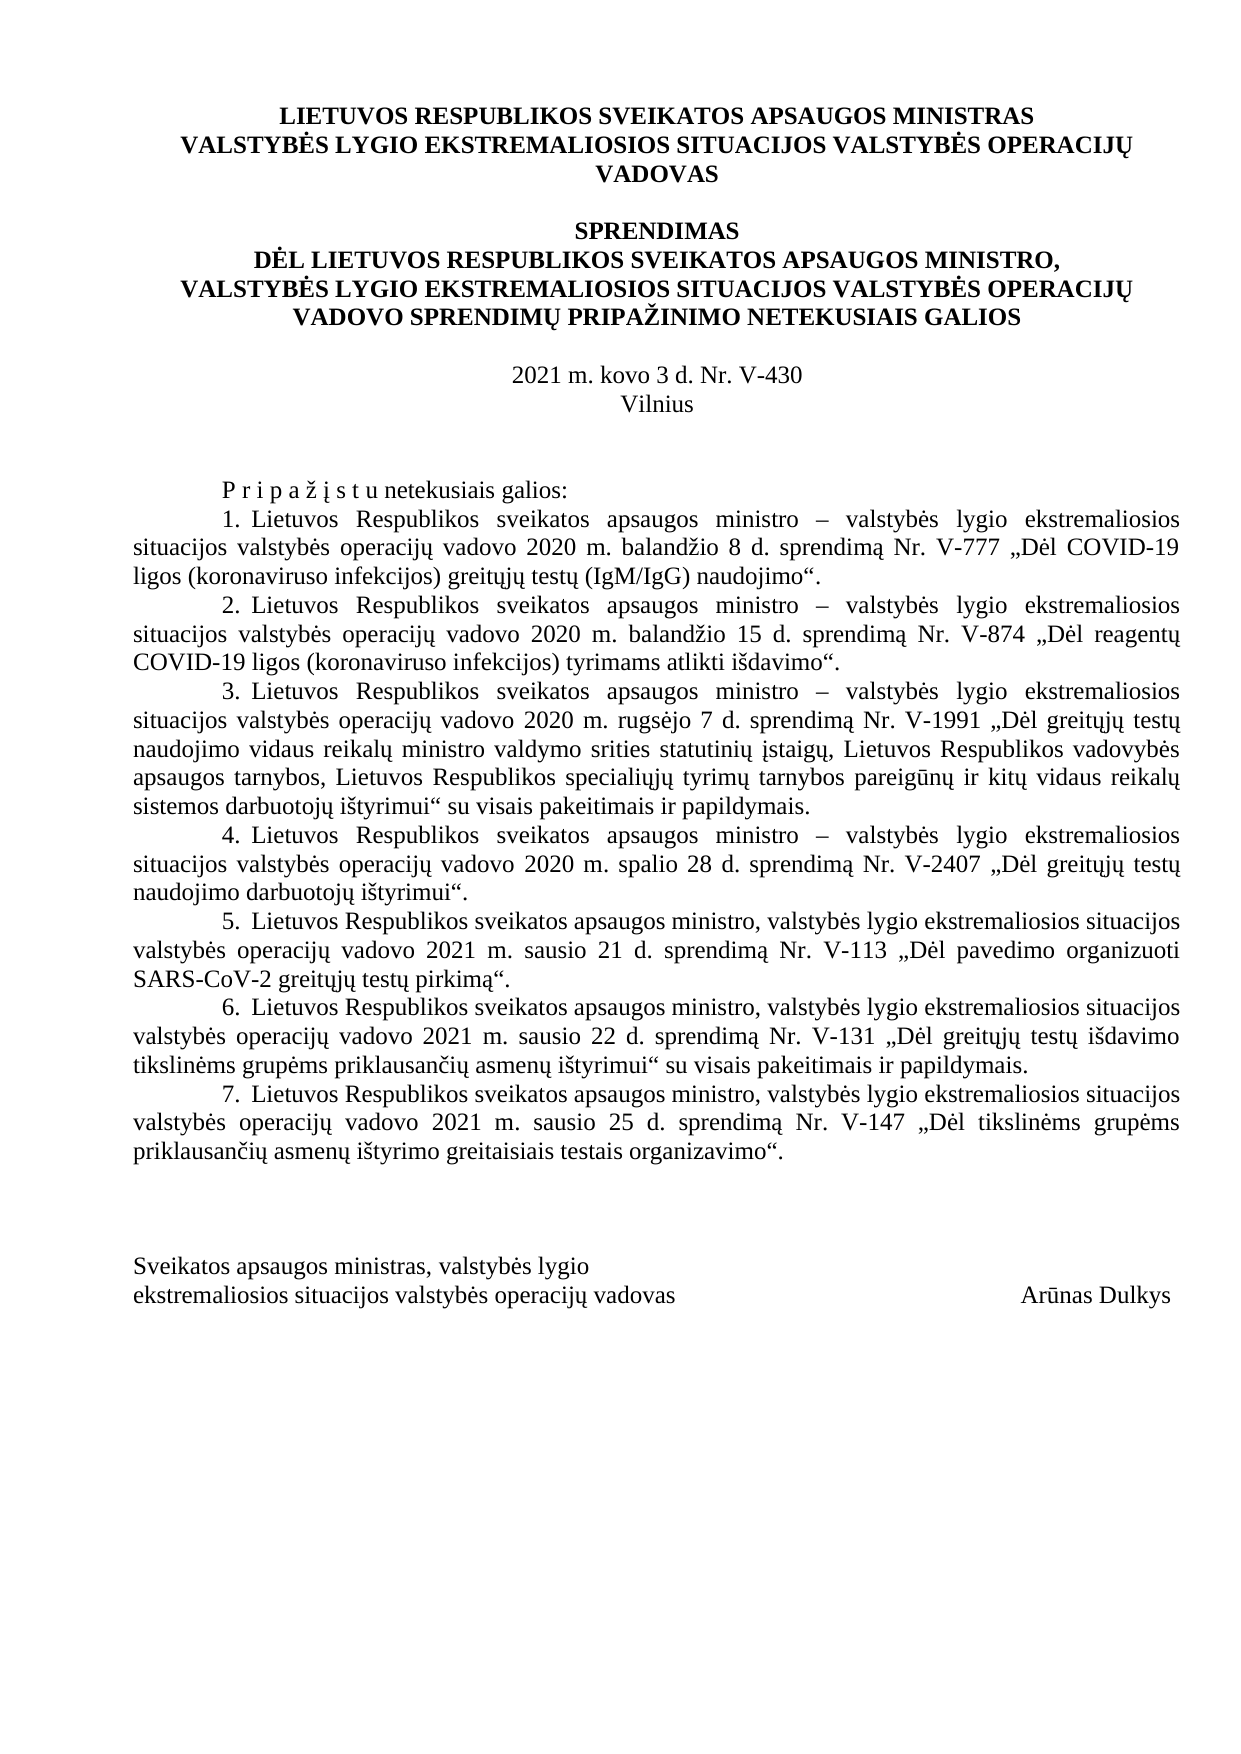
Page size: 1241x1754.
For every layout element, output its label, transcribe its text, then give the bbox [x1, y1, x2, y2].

text 2021 m. kovo 3 d. Nr. V-430 [133, 360, 1181, 389]
text VALSTYBĖS LYGIO EKSTREMALIOSIOS SITUACIJOS VALSTYBĖS OPERACIJŲ VADOVO SPRENDIMŲ PRIPAŽINIMO NETEKUSIAIS GALIOS [133, 274, 1181, 331]
text 7. Lietuvos Respublikos sveikatos apsaugos ministro, valstybės lygio ekstremaliosios situacijos valstybės operacijų vadovo 2021 m. sausio 25 d. sprendimą Nr. V-147 „Dėl tikslinėms grupėms priklausančių asmenų ištyrimo greitaisiais testais organizavimo“. [133, 1079, 1181, 1165]
text 3. Lietuvos Respublikos sveikatos apsaugos ministro – valstybės lygio ekstremaliosios situacijos valstybės operacijų vadovo 2020 m. rugsėjo 7 d. sprendimą Nr. V-1991 „Dėl greitųjų testų naudojimo vidaus reikalų ministro valdymo srities statutinių įstaigų, Lietuvos Respublikos vadovybės apsaugos tarnybos, Lietuvos Respublikos specialiųjų tyrimų tarnybos pareigūnų ir kitų vidaus reikalų sistemos darbuotojų ištyrimui“ su visais pakeitimais ir papildymais. [133, 676, 1181, 820]
text LIETUVOS RESPUBLIKOS SVEIKATOS APSAUGOS MINISTRAS [133, 101, 1181, 130]
text Sveikatos apsaugos ministras, valstybės lygio [133, 1251, 1181, 1280]
text SPRENDIMAS [133, 216, 1181, 245]
text ekstremaliosios situacijos valstybės operacijų vadovas Arūnas Dulkys [133, 1280, 1181, 1309]
text 4. Lietuvos Respublikos sveikatos apsaugos ministro – valstybės lygio ekstremaliosios situacijos valstybės operacijų vadovo 2020 m. spalio 28 d. sprendimą Nr. V-2407 „Dėl greitųjų testų naudojimo darbuotojų ištyrimui“. [133, 820, 1181, 906]
text 5. Lietuvos Respublikos sveikatos apsaugos ministro, valstybės lygio ekstremaliosios situacijos valstybės operacijų vadovo 2021 m. sausio 21 d. sprendimą Nr. V-113 „Dėl pavedimo organizuoti SARS-CoV-2 greitųjų testų pirkimą“. [133, 906, 1181, 992]
text 6. Lietuvos Respublikos sveikatos apsaugos ministro, valstybės lygio ekstremaliosios situacijos valstybės operacijų vadovo 2021 m. sausio 22 d. sprendimą Nr. V-131 „Dėl greitųjų testų išdavimo tikslinėms grupėms priklausančių asmenų ištyrimui“ su visais pakeitimais ir papildymais. [133, 992, 1181, 1079]
text 1. Lietuvos Respublikos sveikatos apsaugos ministro – valstybės lygio ekstremaliosios situacijos valstybės operacijų vadovo 2020 m. balandžio 8 d. sprendimą Nr. V-777 „Dėl COVID-19 ligos (koronaviruso infekcijos) greitųjų testų (IgM/IgG) naudojimo“. [133, 504, 1181, 590]
text DĖL LIETUVOS RESPUBLIKOS SVEIKATOS APSAUGOS MINISTRO, [133, 245, 1181, 274]
text 2. Lietuvos Respublikos sveikatos apsaugos ministro – valstybės lygio ekstremaliosios situacijos valstybės operacijų vadovo 2020 m. balandžio 15 d. sprendimą Nr. V-874 „Dėl reagentų COVID-19 ligos (koronaviruso infekcijos) tyrimams atlikti išdavimo“. [133, 590, 1181, 676]
text Vilnius [133, 389, 1181, 417]
text P r i p a ž į s t u netekusiais galios: [133, 475, 1181, 504]
text VALSTYBĖS LYGIO EKSTREMALIOSIOS SITUACIJOS VALSTYBĖS OPERACIJŲ VADOVAS [133, 130, 1181, 187]
